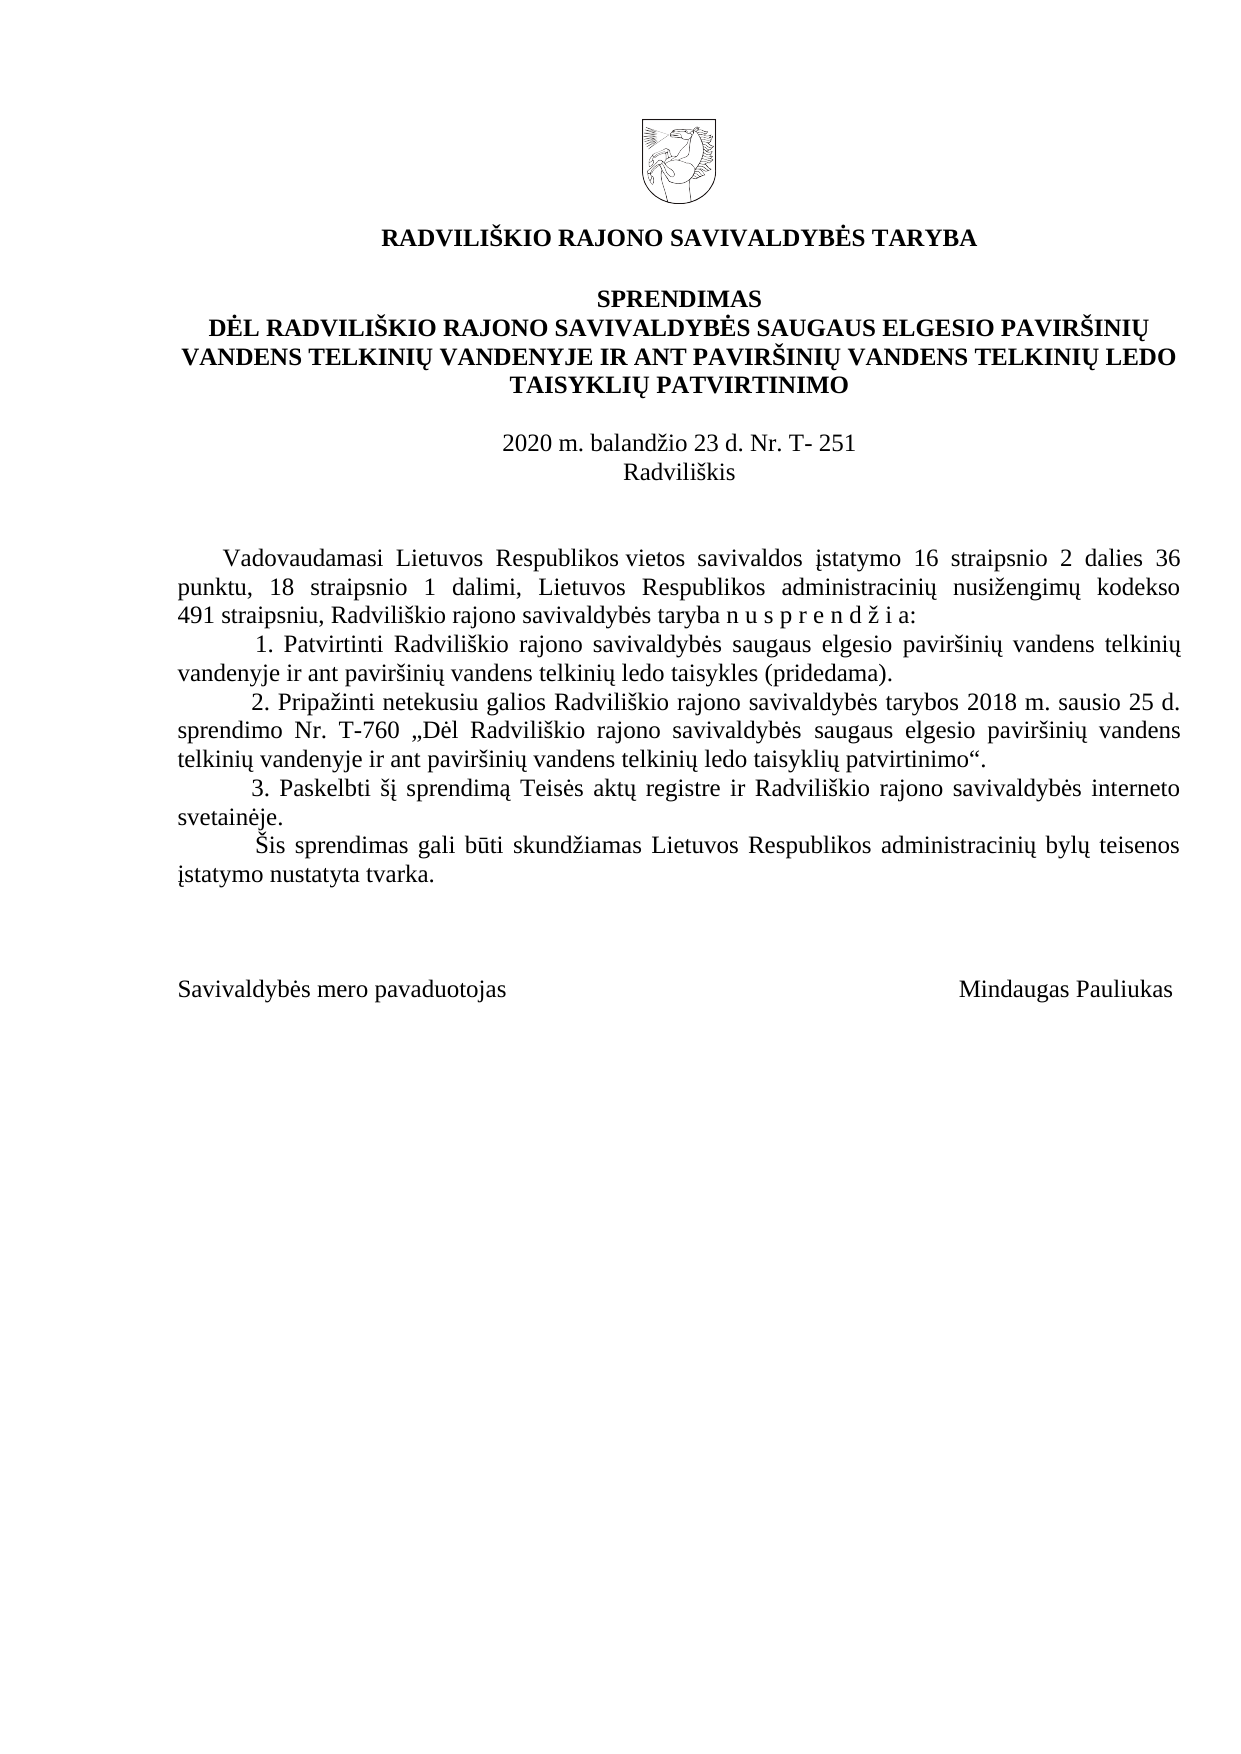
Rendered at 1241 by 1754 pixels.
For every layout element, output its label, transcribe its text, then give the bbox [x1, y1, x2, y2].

text 2020 m. balandžio 23 d. Nr. T- 251 [177, 428, 1181, 457]
text 2. Pripažinti netekusiu galios Radviliškio rajono savivaldybės tarybos 2018 m. sausio 25 d. sprendimo Nr. T-760 „Dėl Radviliškio rajono savivaldybės saugaus elgesio paviršinių vandens telkinių vandenyje ir ant paviršinių vandens telkinių ledo taisyklių patvirtinimo“. [177, 687, 1181, 773]
text Savivaldybės mero pavaduotojas Mindaugas Pauliukas [177, 974, 1181, 1003]
text DĖL RADVILIŠKIO RAJONO SAVIVALDYBĖS SAUGAUS ELGESIO PAVIRŠINIŲ VANDENS TELKINIŲ VANDENYJE IR ANT PAVIRŠINIŲ VANDENS TELKINIŲ LEDO TAISYKLIŲ PATVIRTINIMO [177, 313, 1181, 399]
text SPRENDIMAS [177, 284, 1181, 313]
text 3. Paskelbti šį sprendimą Teisės aktų registre ir Radviliškio rajono savivaldybės interneto svetainėje. [177, 773, 1181, 831]
text Radviliškis [177, 457, 1181, 486]
text Vadovaudamasi Lietuvos Respublikos vietos savivaldos įstatymo 16 straipsnio 2 dalies 36 punktu, 18 straipsnio 1 dalimi, Lietuvos Respublikos administracinių nusižengimų kodekso 491 straipsniu, Radviliškio rajono savivaldybės taryba n u s p r e n d ž i a: [177, 543, 1181, 629]
text Šis sprendimas gali būti skundžiamas Lietuvos Respublikos administracinių bylų teisenos įstatymo nustatyta tvarka. [177, 831, 1181, 888]
text 1. Patvirtinti Radviliškio rajono savivaldybės saugaus elgesio paviršinių vandens telkinių vandenyje ir ant paviršinių vandens telkinių ledo taisykles (pridedama). [177, 629, 1181, 687]
text RADVILIŠKIO RAJONO SAVIVALDYBĖS TARYBA [177, 223, 1181, 252]
